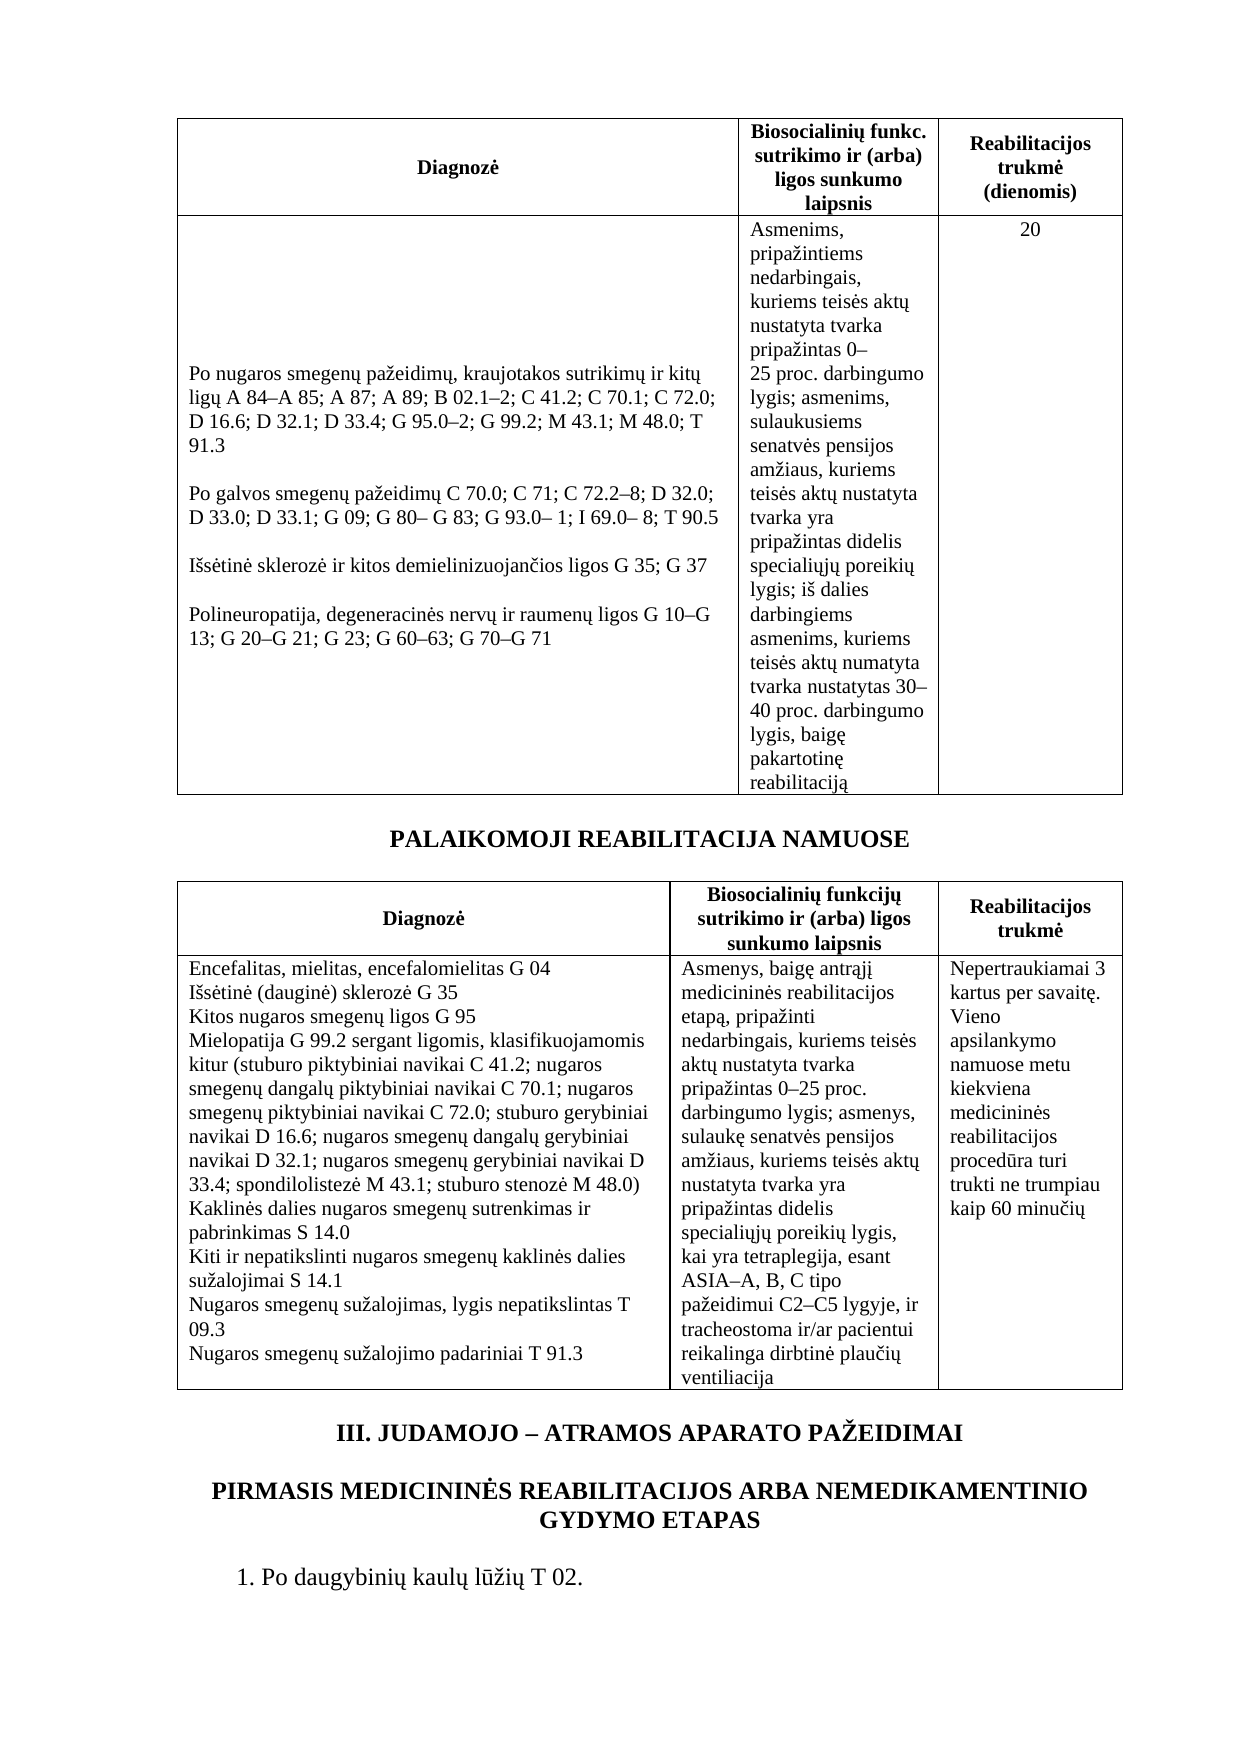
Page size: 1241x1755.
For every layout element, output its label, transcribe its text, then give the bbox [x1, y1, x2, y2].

table_cell Asmenims, pripažintiems nedarbingais, kuriems teisės aktų nustatyta tvarka pripažintas 0–25 proc. darbingumo lygis; asmenims, sulaukusiems senatvės pensijos amžiaus, kuriems teisės aktų nustatyta tvarka yra pripažintas didelis specialiųjų poreikių lygis; iš dalies darbingiems asmenims, kuriems teisės aktų numatyta tvarka nustatytas 30–40 proc. darbingumo lygis, baigę pakartotinę reabilitaciją [739, 216, 938, 794]
table_header Reabilitacijos trukmė [939, 882, 1122, 954]
table_cell Nepertraukiamai 3 kartus per savaitę. Vieno apsilankymo namuose metu kiekviena medicininės reabilitacijos procedūra turi trukti ne trumpiau kaip 60 minučių [939, 956, 1122, 1389]
table_cell Encefalitas, mielitas, encefalomielitas G 04 Išsėtinė (dauginė) sklerozė G 35 Kitos nugaros smegenų ligos G 95 Mielopatija G 99.2 sergant ligomis, klasifikuojamomis kitur (stuburo piktybiniai navikai C 41.2; nugaros smegenų dangalų piktybiniai navikai C 70.1; nugaros smegenų piktybiniai navikai C 72.0; stuburo gerybiniai navikai D 16.6; nugaros smegenų dangalų gerybiniai navikai D 32.1; nugaros smegenų gerybiniai navikai D 33.4; spondilolistezė M 43.1; stuburo stenozė M 48.0) Kaklinės dalies nugaros smegenų sutrenkimas ir pabrinkimas S 14.0 Kiti ir nepatikslinti nugaros smegenų kaklinės dalies sužalojimai S 14.1 Nugaros smegenų sužalojimas, lygis nepatikslintas T 09.3 Nugaros smegenų sužalojimo padariniai T 91.3 [178, 956, 669, 1389]
table_cell 20 [939, 216, 1122, 794]
text III. JUDAMOJO – ATRAMOS APARATO PAŽEIDIMAI [177, 1418, 1122, 1447]
table_cell Asmenys, baigę antrąjį medicininės reabilitacijos etapą, pripažinti nedarbingais, kuriems teisės aktų nustatyta tvarka pripažintas 0–25 proc. darbingumo lygis; asmenys, sulaukę senatvės pensijos amžiaus, kuriems teisės aktų nustatyta tvarka yra pripažintas didelis specialiųjų poreikių lygis, kai yra tetraplegija, esant ASIA–A, B, C tipo pažeidimui C2–C5 lygyje, ir tracheostoma ir/ar pacientui reikalinga dirbtinė plaučių ventiliacija [671, 956, 938, 1389]
text 1. Po daugybinių kaulų lūžių T 02. [177, 1562, 1122, 1591]
text PALAIKOMOJI REABILITACIJA NAMUOSE [177, 824, 1122, 852]
table_header Diagnozė [178, 119, 738, 215]
table_cell Po nugaros smegenų pažeidimų, kraujotakos sutrikimų ir kitų ligų A 84–A 85; A 87; A 89; B 02.1–2; C 41.2; C 70.1; C 72.0; D 16.6; D 32.1; D 33.4; G 95.0–2; G 99.2; M 43.1; M 48.0; T 91.3 Po galvos smegenų pažeidimų C 70.0; C 71; C 72.2–8; D 32.0; D 33.0; D 33.1; G 09; G 80– G 83; G 93.0– 1; I 69.0– 8; T 90.5 Išsėtinė sklerozė ir kitos demielinizuojančios ligos G 35; G 37 Polineuropatija, degeneracinės nervų ir raumenų ligos G 10–G 13; G 20–G 21; G 23; G 60–63; G 70–G 71 [178, 216, 738, 794]
table_header Reabilitacijos trukmė (dienomis) [939, 119, 1122, 215]
text PIRMASIS medicininės REABILITACIJOS arba nemedikamentinio gydymo ETAPAS [177, 1476, 1122, 1533]
table_header Biosocialinių funkcijų sutrikimo ir (arba) ligos sunkumo laipsnis [671, 882, 938, 954]
table_header Biosocialinių funkc. sutrikimo ir (arba) ligos sunkumo laipsnis [739, 119, 938, 215]
table_header Diagnozė [178, 882, 669, 954]
